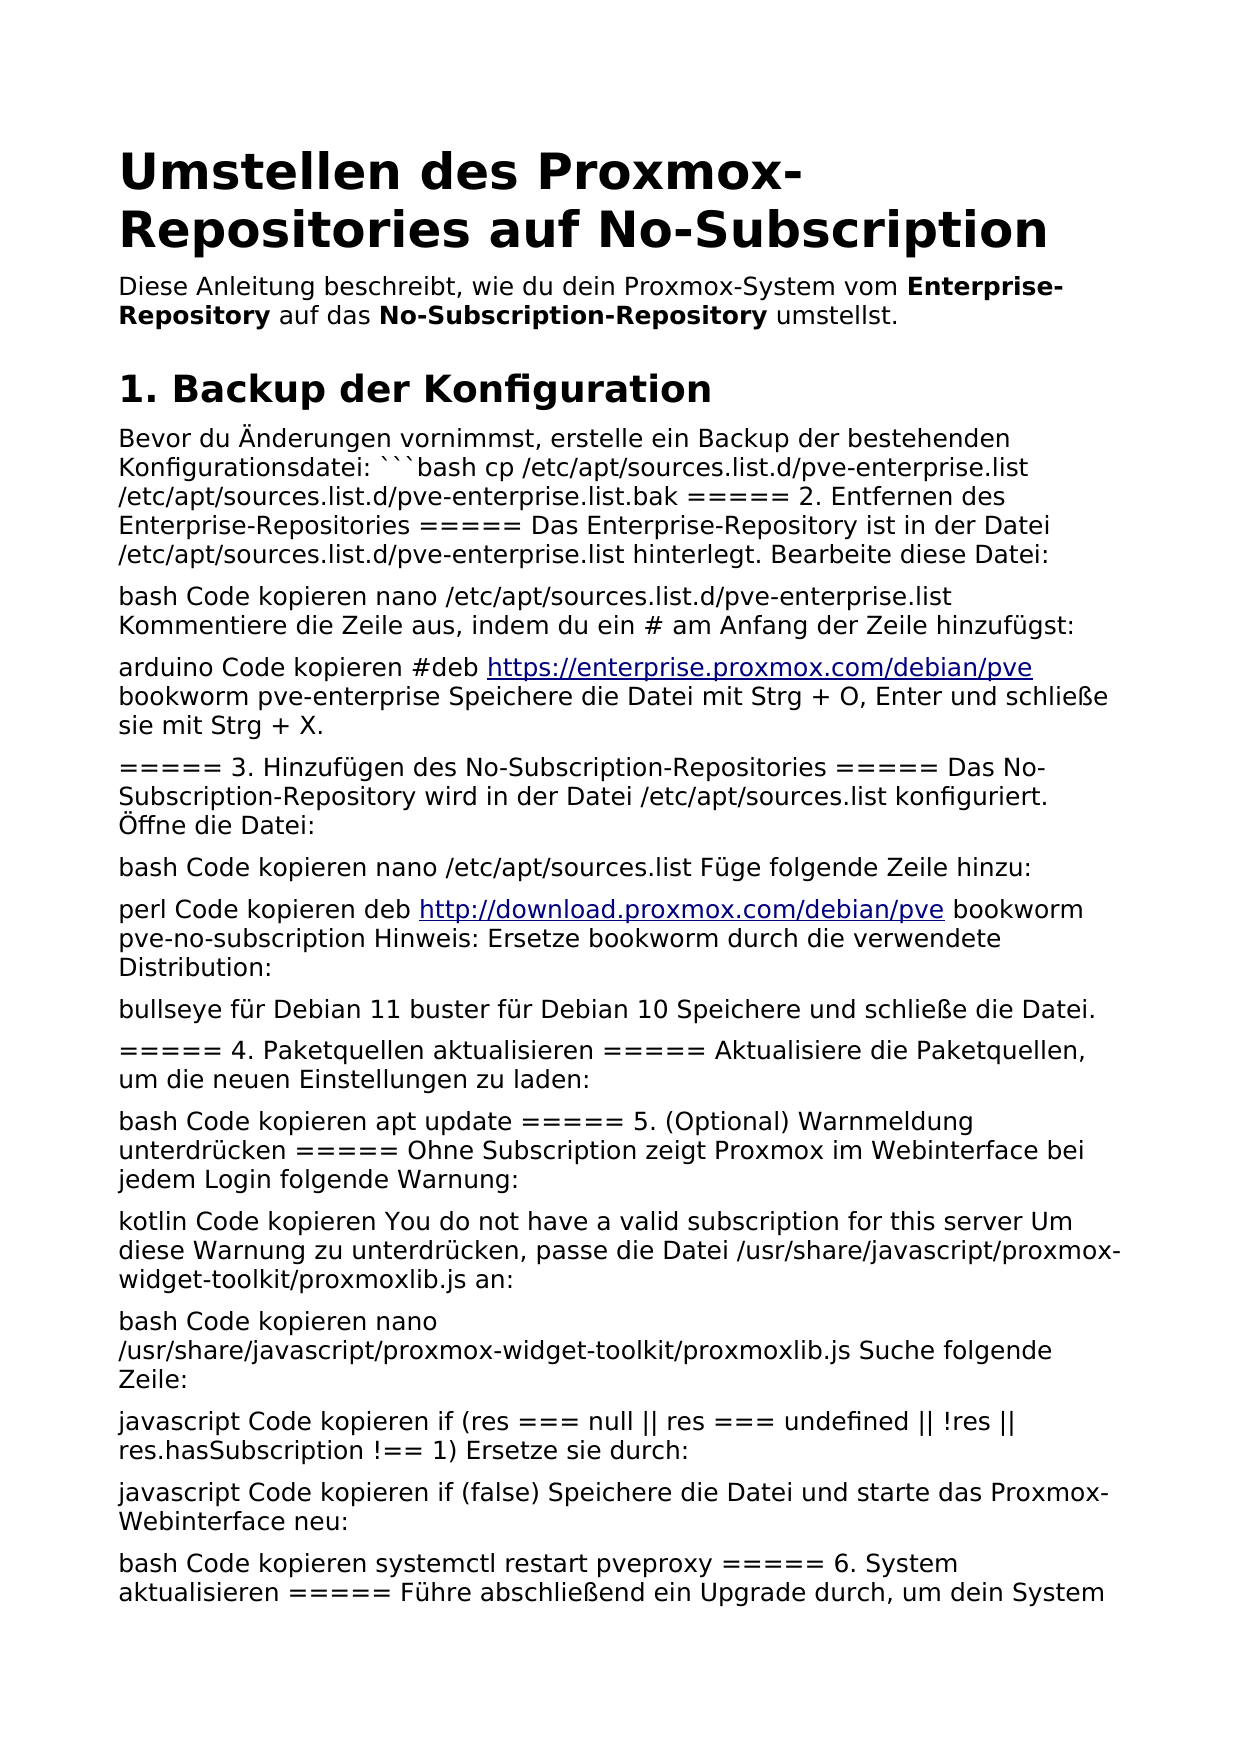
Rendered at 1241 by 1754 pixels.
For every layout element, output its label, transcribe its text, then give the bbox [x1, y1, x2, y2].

text Diese Anleitung beschreibt, wie du dein Proxmox-System vom Enterprise-Repository auf das No-Subscription-Repository umstellst. [118, 272, 1122, 330]
text bash Code kopieren nano /etc/apt/sources.list Füge folgende Zeile hinzu: [118, 853, 1122, 882]
text bash Code kopieren systemctl restart pveproxy ===== 6. System aktualisieren ===== Führe abschließend ein Upgrade durch, um dein System [118, 1549, 1122, 1607]
text ===== 3. Hinzufügen des No-Subscription-Repositories ===== Das No-Subscription-Repository wird in der Datei /etc/apt/sources.list konfiguriert. Öffne die Datei: [118, 753, 1122, 841]
text bash Code kopieren nano /usr/share/javascript/proxmox-widget-toolkit/proxmoxlib.js Suche folgende Zeile: [118, 1307, 1122, 1395]
text arduino Code kopieren #deb https://enterprise.proxmox.com/debian/pve bookworm pve-enterprise Speichere die Datei mit Strg + O, Enter und schließe sie mit Strg + X. [118, 653, 1122, 741]
text javascript Code kopieren if (res === null || res === undefined || !res || res.hasSubscription !== 1) Ersetze sie durch: [118, 1407, 1122, 1466]
text bash Code kopieren apt update ===== 5. (Optional) Warnmeldung unterdrücken ===== Ohne Subscription zeigt Proxmox im Webinterface bei jedem Login folgende Warnung: [118, 1107, 1122, 1195]
subtitle Umstellen des Proxmox-Repositories auf No-Subscription [118, 143, 1122, 259]
subtitle 1. Backup der Konfiguration [118, 368, 1122, 412]
text Bevor du Änderungen vornimmst, erstelle ein Backup der bestehenden Konfigurationsdatei: ```bash cp /etc/apt/sources.list.d/pve-enterprise.list /etc/apt/sources.list.d/pve-enterprise.list.bak ===== 2. Entfernen des Enterprise-Repositories ===== Das Enterprise-Repository ist in der Datei /etc/apt/sources.list.d/pve-enterprise.list hinterlegt. Bearbeite diese Datei: [118, 424, 1122, 570]
text bullseye für Debian 11 buster für Debian 10 Speichere und schließe die Datei. [118, 995, 1122, 1024]
text ===== 4. Paketquellen aktualisieren ===== Aktualisiere die Paketquellen, um die neuen Einstellungen zu laden: [118, 1037, 1122, 1095]
text javascript Code kopieren if (false) Speichere die Datei und starte das Proxmox-Webinterface neu: [118, 1478, 1122, 1537]
text bash Code kopieren nano /etc/apt/sources.list.d/pve-enterprise.list Kommentiere die Zeile aus, indem du ein # am Anfang der Zeile hinzufügst: [118, 582, 1122, 641]
text perl Code kopieren deb http://download.proxmox.com/debian/pve bookworm pve-no-subscription Hinweis: Ersetze bookworm durch die verwendete Distribution: [118, 895, 1122, 982]
text kotlin Code kopieren You do not have a valid subscription for this server Um diese Warnung zu unterdrücken, passe die Datei /usr/share/javascript/proxmox-widget-toolkit/proxmoxlib.js an: [118, 1207, 1122, 1295]
